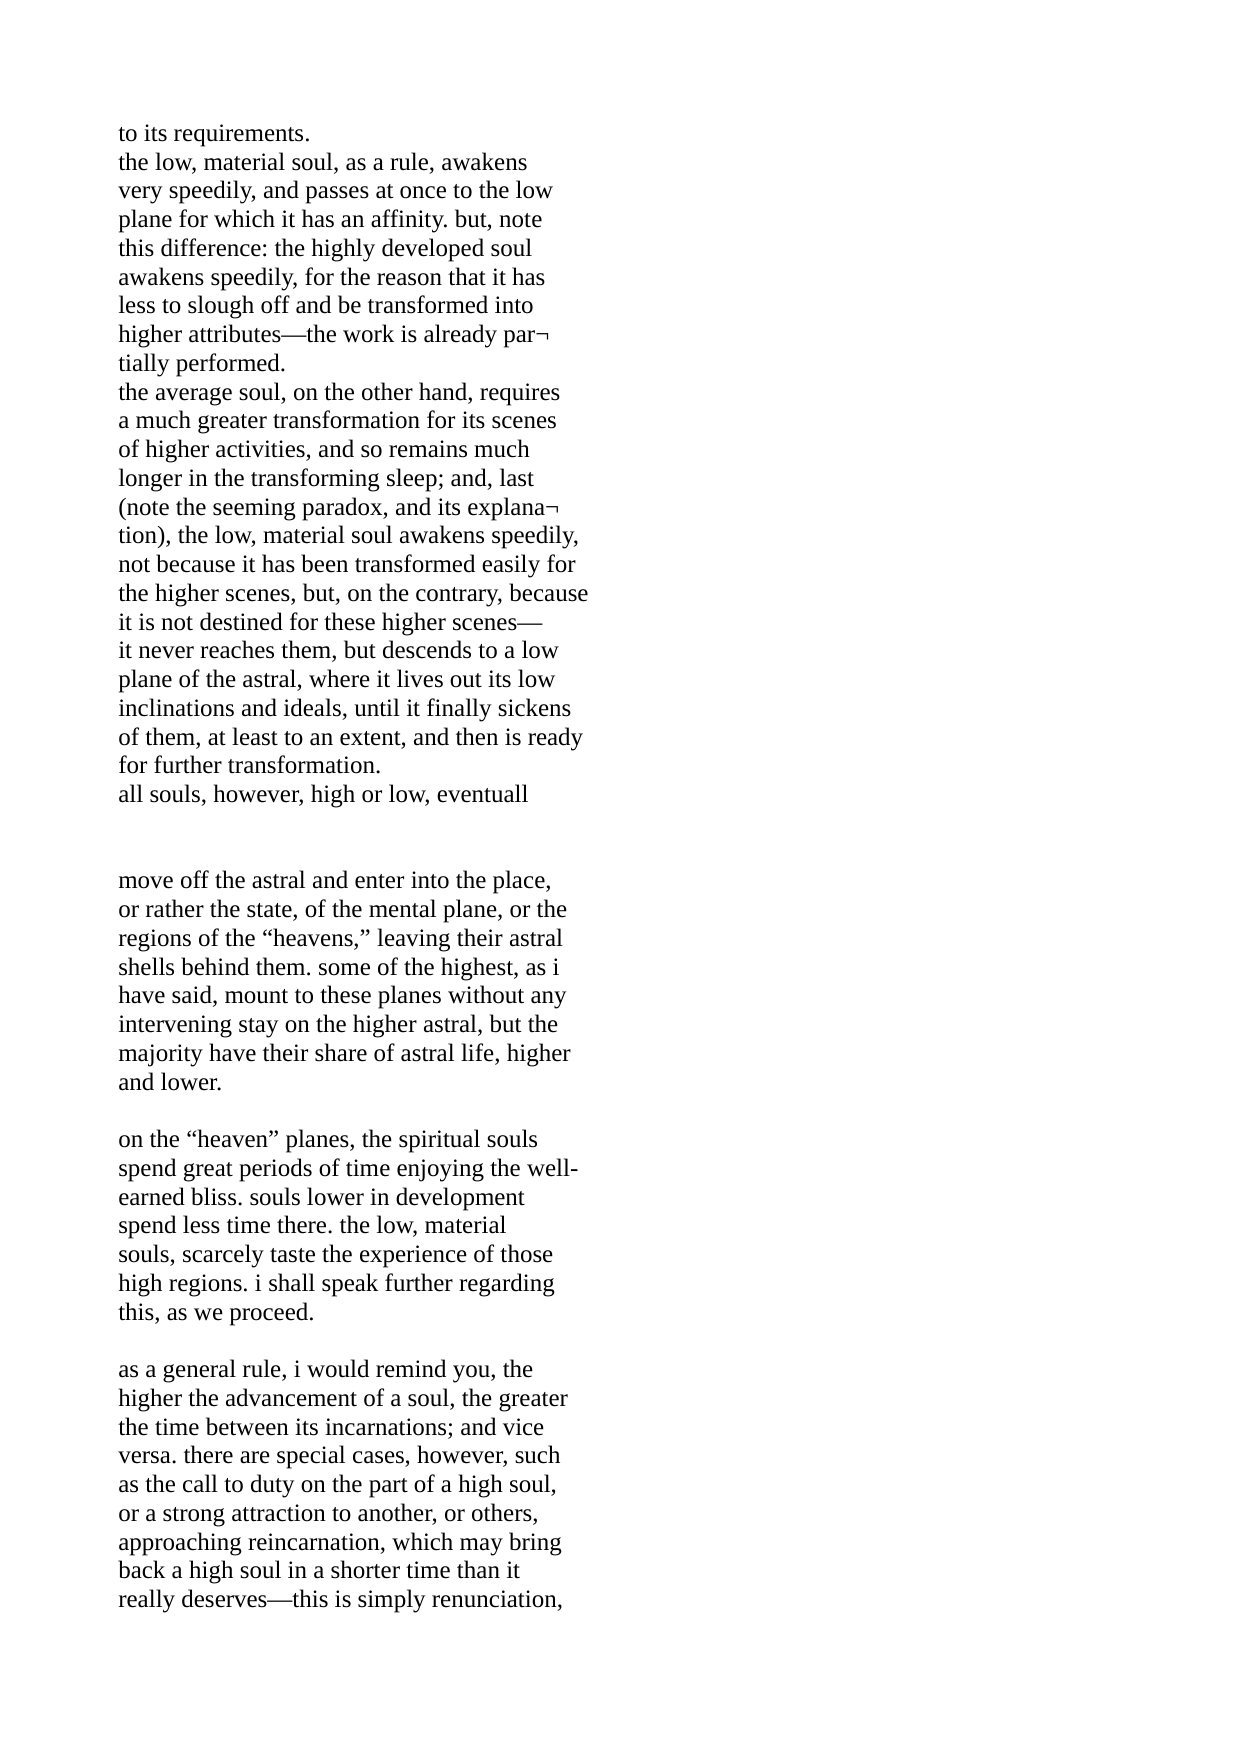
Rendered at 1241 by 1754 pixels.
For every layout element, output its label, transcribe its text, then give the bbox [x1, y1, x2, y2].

text longer in the transforming sleep; and, last [118, 463, 1122, 492]
text souls, scarcely taste the experience of those [118, 1239, 1122, 1268]
text as a general rule, i would remind you, the [118, 1354, 1122, 1383]
text the low, material soul, as a rule, awakens [118, 147, 1122, 176]
text or a strong attraction to another, or others, [118, 1498, 1122, 1527]
text the average soul, on the other hand, requires [118, 377, 1122, 406]
text all souls, however, high or low, eventuall [118, 779, 1122, 808]
text regions of the “heavens,” leaving their astral [118, 923, 1122, 952]
text move off the astral and enter into the place, [118, 866, 1122, 894]
text plane for which it has an affinity. but, note [118, 204, 1122, 233]
text earned bliss. souls lower in development [118, 1182, 1122, 1211]
text have said, mount to these planes without any [118, 981, 1122, 1009]
text of higher activities, and so remains much [118, 434, 1122, 463]
text intervening stay on the higher astral, but the [118, 1009, 1122, 1038]
text really deserves—this is simply renunciation, [118, 1584, 1122, 1613]
text this difference: the highly developed soul [118, 233, 1122, 262]
text higher attributes—the work is already par¬ [118, 319, 1122, 348]
text to its requirements. [118, 118, 1122, 147]
text higher the advancement of a soul, the greater [118, 1383, 1122, 1412]
text for further transformation. [118, 751, 1122, 779]
text a much greater transformation for its scenes [118, 406, 1122, 434]
text (note the seeming paradox, and its explana¬ [118, 492, 1122, 521]
text inclinations and ideals, until it finally sickens [118, 693, 1122, 722]
text tion), the low, material soul awakens speedily, [118, 521, 1122, 549]
text it never reaches them, but descends to a low [118, 636, 1122, 664]
text back a high soul in a shorter time than it [118, 1556, 1122, 1584]
text less to slough off and be transformed into [118, 291, 1122, 319]
text majority have their share of astral life, higher [118, 1038, 1122, 1067]
text spend less time there. the low, material [118, 1211, 1122, 1239]
text and lower. [118, 1067, 1122, 1096]
text as the call to duty on the part of a high soul, [118, 1469, 1122, 1498]
text spend great periods of time enjoying the well- [118, 1153, 1122, 1182]
text high regions. i shall speak further regarding [118, 1268, 1122, 1297]
text versa. there are special cases, however, such [118, 1441, 1122, 1469]
text it is not destined for these higher scenes— [118, 607, 1122, 636]
text awakens speedily, for the reason that it has [118, 262, 1122, 291]
text on the “heaven” planes, the spiritual souls [118, 1124, 1122, 1153]
text plane of the astral, where it lives out its low [118, 664, 1122, 693]
text not because it has been transformed easily for [118, 549, 1122, 578]
text approaching reincarnation, which may bring [118, 1527, 1122, 1556]
text or rather the state, of the mental plane, or the [118, 894, 1122, 923]
text this, as we proceed. [118, 1297, 1122, 1326]
text tially performed. [118, 348, 1122, 377]
text the time between its incarnations; and vice [118, 1412, 1122, 1441]
text shells behind them. some of the highest, as i [118, 952, 1122, 981]
text the higher scenes, but, on the contrary, because [118, 578, 1122, 607]
text of them, at least to an extent, and then is ready [118, 722, 1122, 751]
text very speedily, and passes at once to the low [118, 176, 1122, 204]
